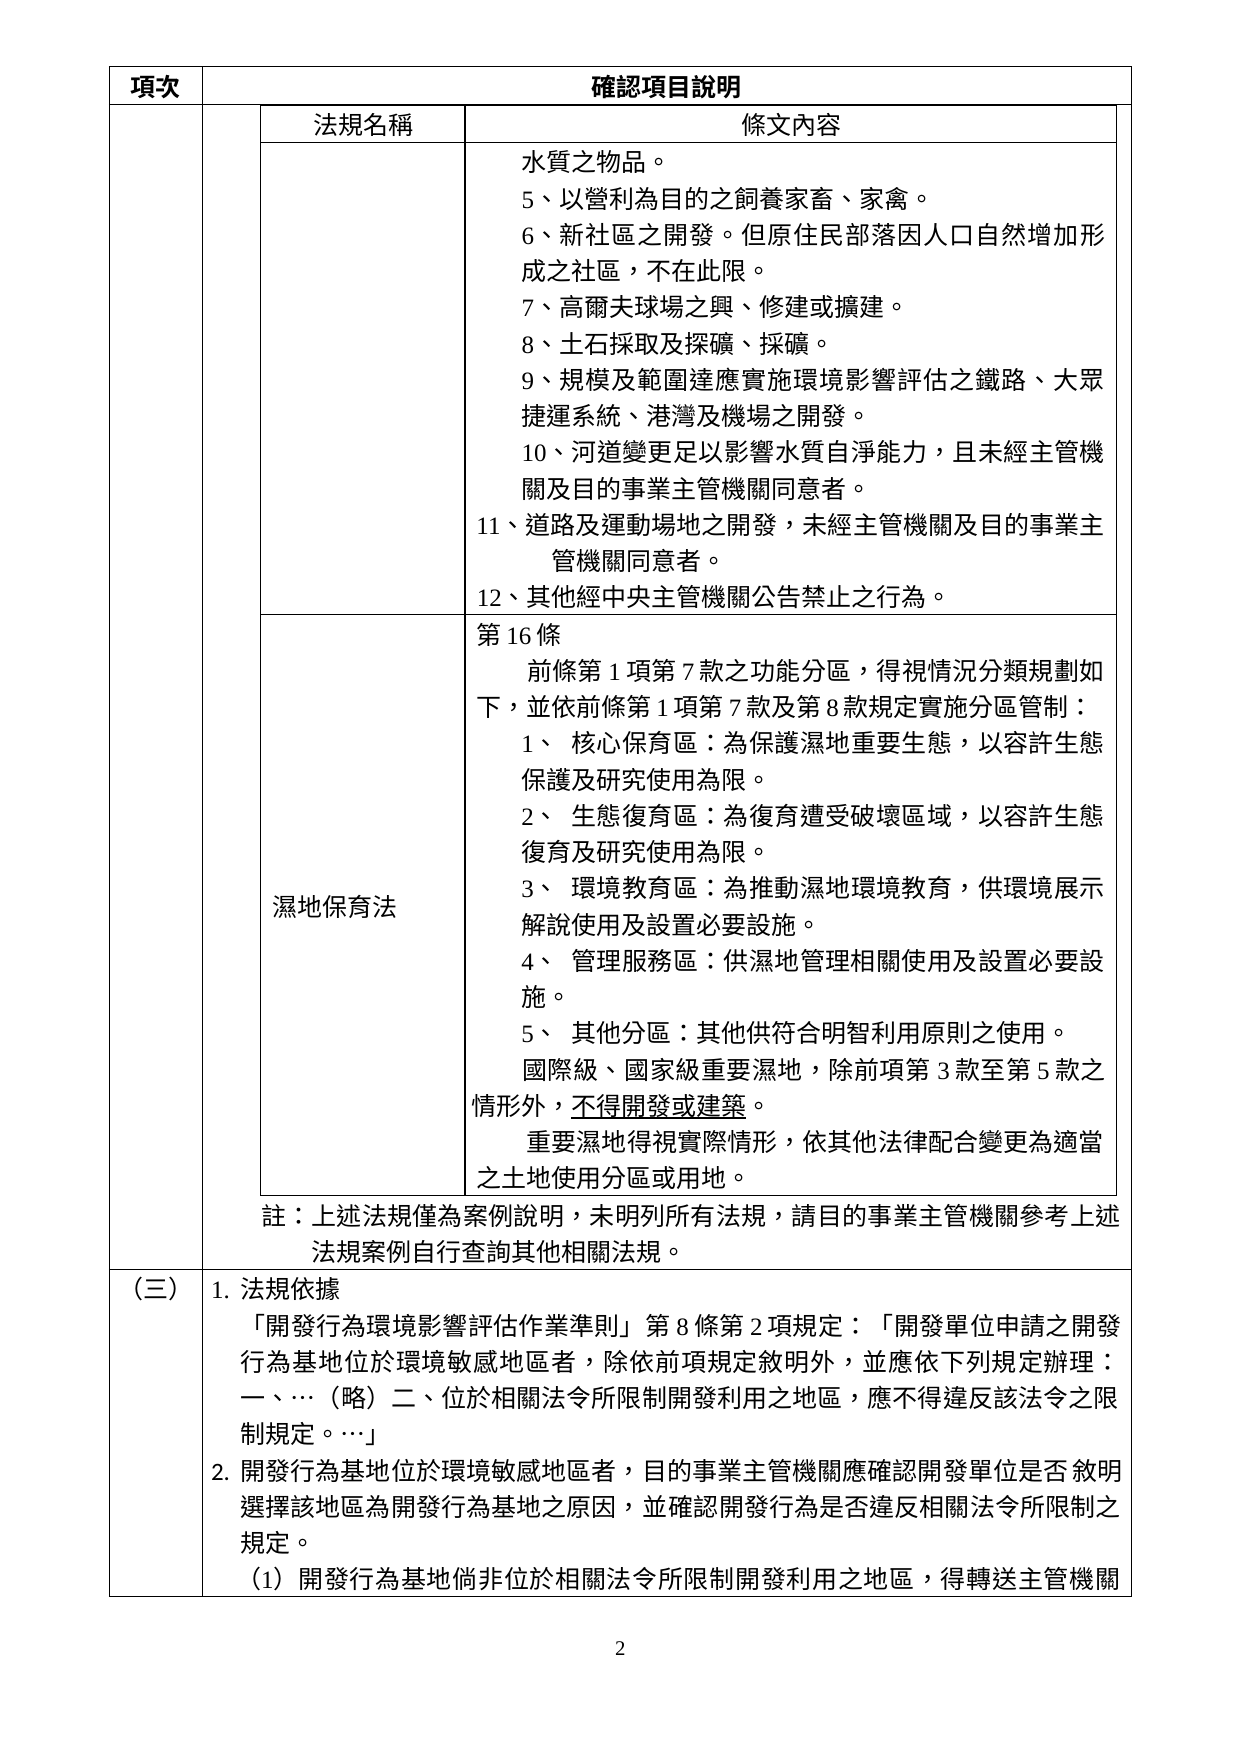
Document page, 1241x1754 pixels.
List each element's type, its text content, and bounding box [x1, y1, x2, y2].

table_header 條文內容 [466, 106, 1116, 142]
table_cell 註：上述法規僅為案例說明，未明列所有法規，請目的事業主管機關參考上述法規案例自行查詢其他相關法規。 [203, 105, 1131, 1269]
table_cell （三） [110, 1270, 202, 1596]
table_cell [110, 105, 202, 1269]
table_header 確認項目說明 [203, 67, 1131, 103]
table_cell 第5條 在飲用水水源水質保護區或飲用水取水口一定距離內之地區，不得有污染水源水質之行為。 前項污染水源水質之行為係指︰ 非法砍伐林木或開墾土地。 工業區之開發或污染性工廠之設立。 核能及其他能源之開發及放射性核廢料儲存或處理場所之興建。 傾倒、施放或棄置垃圾、灰渣、土石、污泥、糞尿、廢油、廢化學品、動物屍骸或其他足以污染水源水質之物品。 以營利為目的之飼養家畜、家禽。 新社區之開發。但原住民部落因人口自然增加形成之社區，不在此限。 高爾夫球場之興、修建或擴建。 土石採取及探礦、採礦。 規模及範圍達應實施環境影響評估之鐵路、大眾捷運系統、港灣及機場之開發。 河道變更足以影響水質自淨能力，且未經主管機關及目的事業主管機關同意者。 道路及運動場地之開發，未經主管機關及目的事業主管機關同意者。 其他經中央主管機關公告禁止之行為。 [466, 143, 1116, 614]
table_cell 法規依據 「開發行為環境影響評估作業準則」第8條第2項規定：「開發單位申請之開發行為基地位於環境敏感地區者，除依前項規定敘明外，並應依下列規定辦理：一、…（略）二、位於相關法令所限制開發利用之地區，應不得違反該法令之限制規定。…」 開發行為基地位於環境敏感地區者，目的事業主管機關應確認開發單位是否敘明選擇該地區為開發行為基地之原因，並確認開發行為是否違反相關法令所限制之規定。 開發行為基地倘非位於相關法令所限制開發利用之地區，得轉送主管機關審查。 開發行為基地倘位於相關法令所限制開發利用之地區，應確認是否違反該法令之限制規定，倘於環境影響評估階段應取得有關法令主管機關之同意文件者，目的事業主管機關應於轉送主管機關審查時，將該案所取得之同意文件併送至主管機關，並於本確認表一（六）內敘明釐清情形；倘於環境影響評估階段尚無須取得有關主管機關之同意者，目的事業主管機關應以公函、召開會議等方式，洽詢該爭點有關主管機關釐清，並於本確認表一（六）內敘明釐清情形。 所稱「位於相關法令所限制開發利用之地區，應不得違反該法令之限制規定」，於法規中常見用詞為「不得...但經徵得○○○主管機關同意」「報請○○○主管機關核准」，案例如下： 註：上述法規僅為案例說明，未明列所有法規，請目的事業主管機關參考上述法規案例查詢其他相關法規。 [203, 1270, 1131, 1596]
table_header 項次 [110, 67, 202, 103]
table_cell 第16條 前條第1項第7款之功能分區，得視情況分類規劃如下，並依前條第1項第7款及第8款規定實施分區管制： 核心保育區：為保護濕地重要生態，以容許生態保護及研究使用為限。 生態復育區：為復育遭受破壞區域，以容許生態復育及研究使用為限。 環境教育區：為推動濕地環境教育，供環境展示解說使用及設置必要設施。 管理服務區：供濕地管理相關使用及設置必要設施。 其他分區：其他供符合明智利用原則之使用。 國際級、國家級重要濕地，除前項第3款至第5款之情形外，不得開發或建築。 重要濕地得視實際情形，依其他法律配合變更為適當之土地使用分區或用地。 [466, 615, 1116, 1195]
table_header 法規名稱 [261, 106, 464, 142]
table_cell [261, 143, 464, 614]
table_cell 濕地保育法 [261, 615, 464, 1195]
